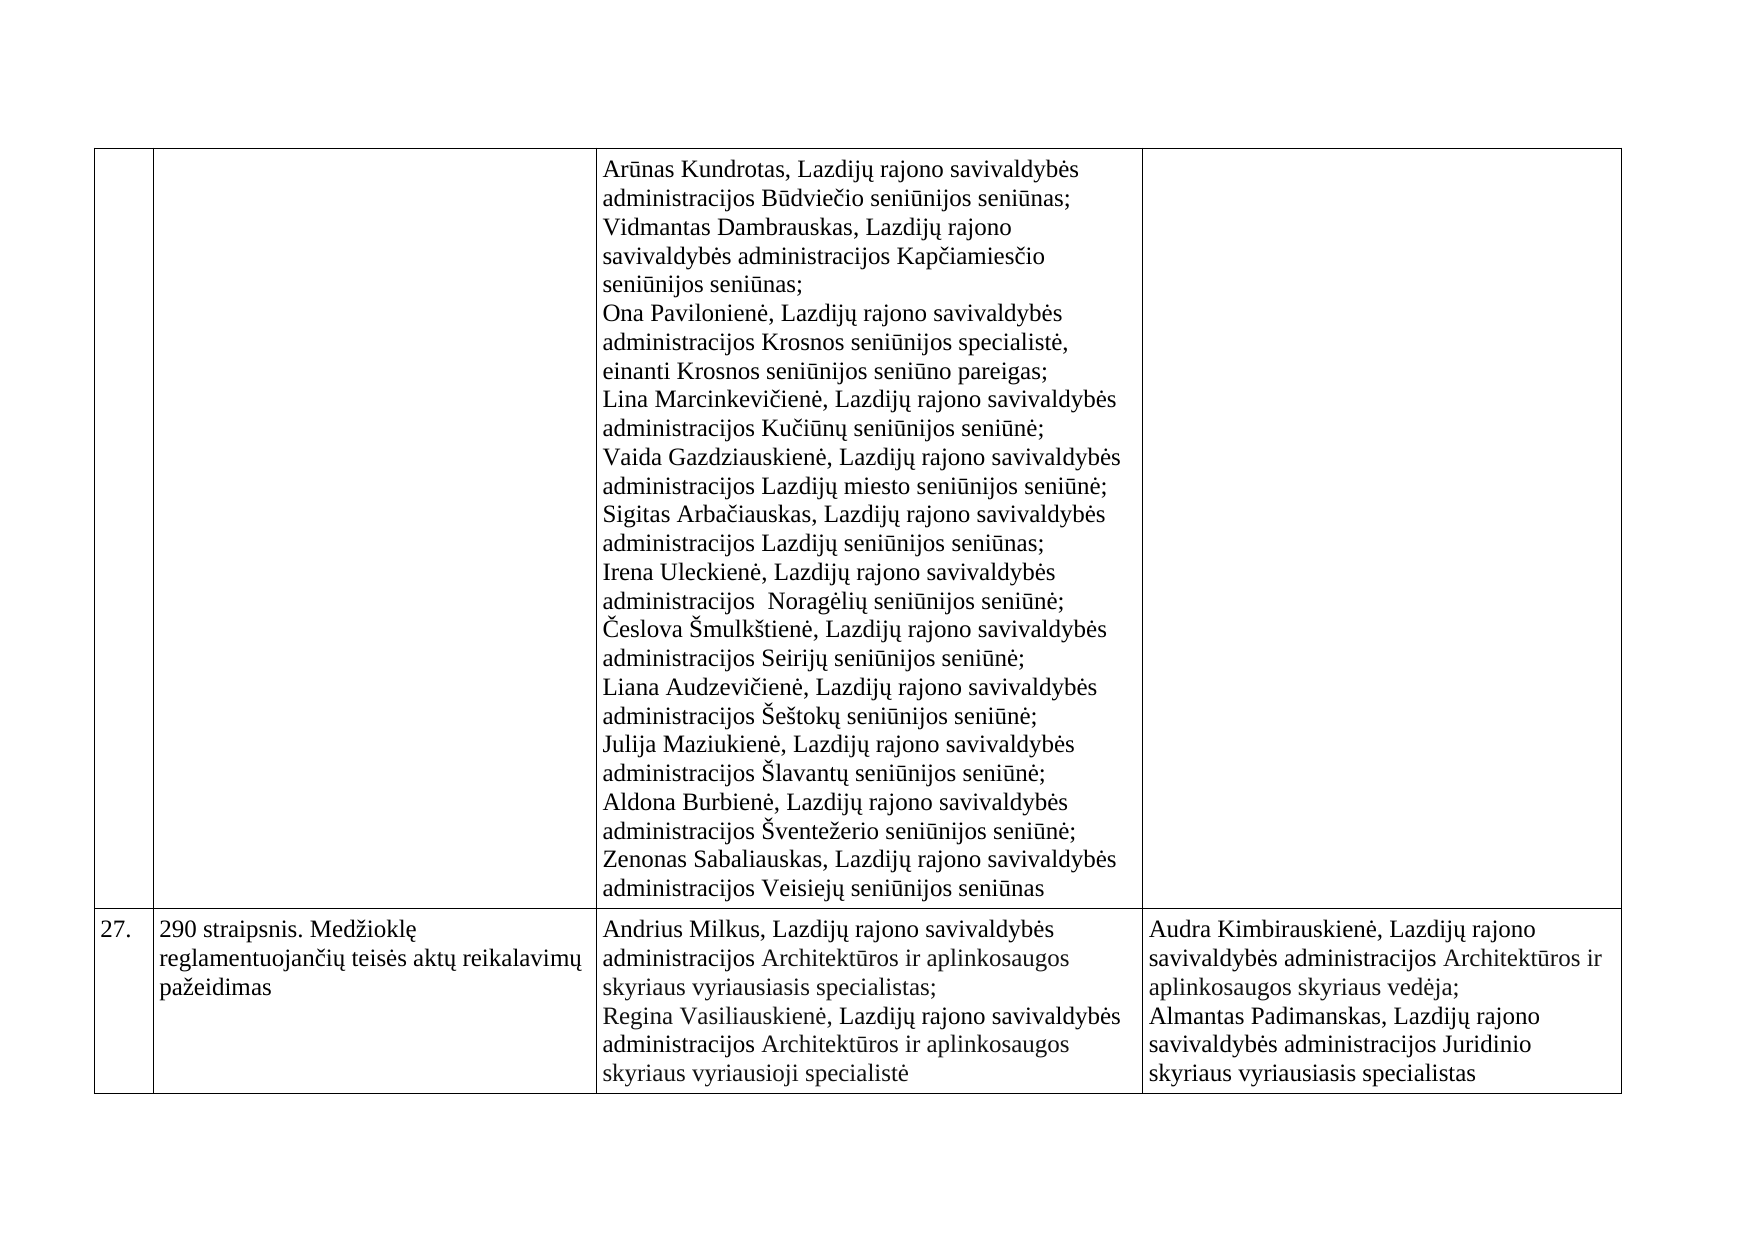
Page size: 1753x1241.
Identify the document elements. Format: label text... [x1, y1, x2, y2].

table_cell 27. [95, 909, 153, 1093]
table_cell [1143, 149, 1621, 908]
table_cell Arūnas Kundrotas, Lazdijų rajono savivaldybės administracijos Būdviečio seniūnijos seniūnas; Vidmantas Dambrauskas, Lazdijų rajono savivaldybės administracijos Kapčiamiesčio seniūnijos seniūnas; Ona Pavilonienė, Lazdijų rajono savivaldybės administracijos Krosnos seniūnijos specialistė, einanti Krosnos seniūnijos seniūno pareigas; Lina Marcinkevičienė, Lazdijų rajono savivaldybės administracijos Kučiūnų seniūnijos seniūnė; Vaida Gazdziauskienė, Lazdijų rajono savivaldybės administracijos Lazdijų miesto seniūnijos seniūnė; Sigitas Arbačiauskas, Lazdijų rajono savivaldybės administracijos Lazdijų seniūnijos seniūnas; Irena Uleckienė, Lazdijų rajono savivaldybės administracijos Noragėlių seniūnijos seniūnė; Česlova Šmulkštienė, Lazdijų rajono savivaldybės administracijos Seirijų seniūnijos seniūnė; Liana Audzevičienė, Lazdijų rajono savivaldybės administracijos Šeštokų seniūnijos seniūnė; Julija Maziukienė, Lazdijų rajono savivaldybės administracijos Šlavantų seniūnijos seniūnė; Aldona Burbienė, Lazdijų rajono savivaldybės administracijos Šventežerio seniūnijos seniūnė; Zenonas Sabaliauskas, Lazdijų rajono savivaldybės administracijos Veisiejų seniūnijos seniūnas [597, 149, 1142, 908]
table_cell [95, 149, 153, 908]
table_cell [154, 149, 596, 908]
table_cell Audra Kimbirauskienė, Lazdijų rajono savivaldybės administracijos Architektūros ir aplinkosaugos skyriaus vedėja; Almantas Padimanskas, Lazdijų rajono savivaldybės administracijos Juridinio skyriaus vyriausiasis specialistas [1143, 909, 1621, 1093]
table_cell Andrius Milkus, Lazdijų rajono savivaldybės administracijos Architektūros ir aplinkosaugos skyriaus vyriausiasis specialistas; Regina Vasiliauskienė, Lazdijų rajono savivaldybės administracijos Architektūros ir aplinkosaugos skyriaus vyriausioji specialistė [597, 909, 1142, 1093]
table_cell 290 straipsnis. Medžioklę reglamentuojančių teisės aktų reikalavimų pažeidimas [154, 909, 596, 1093]
